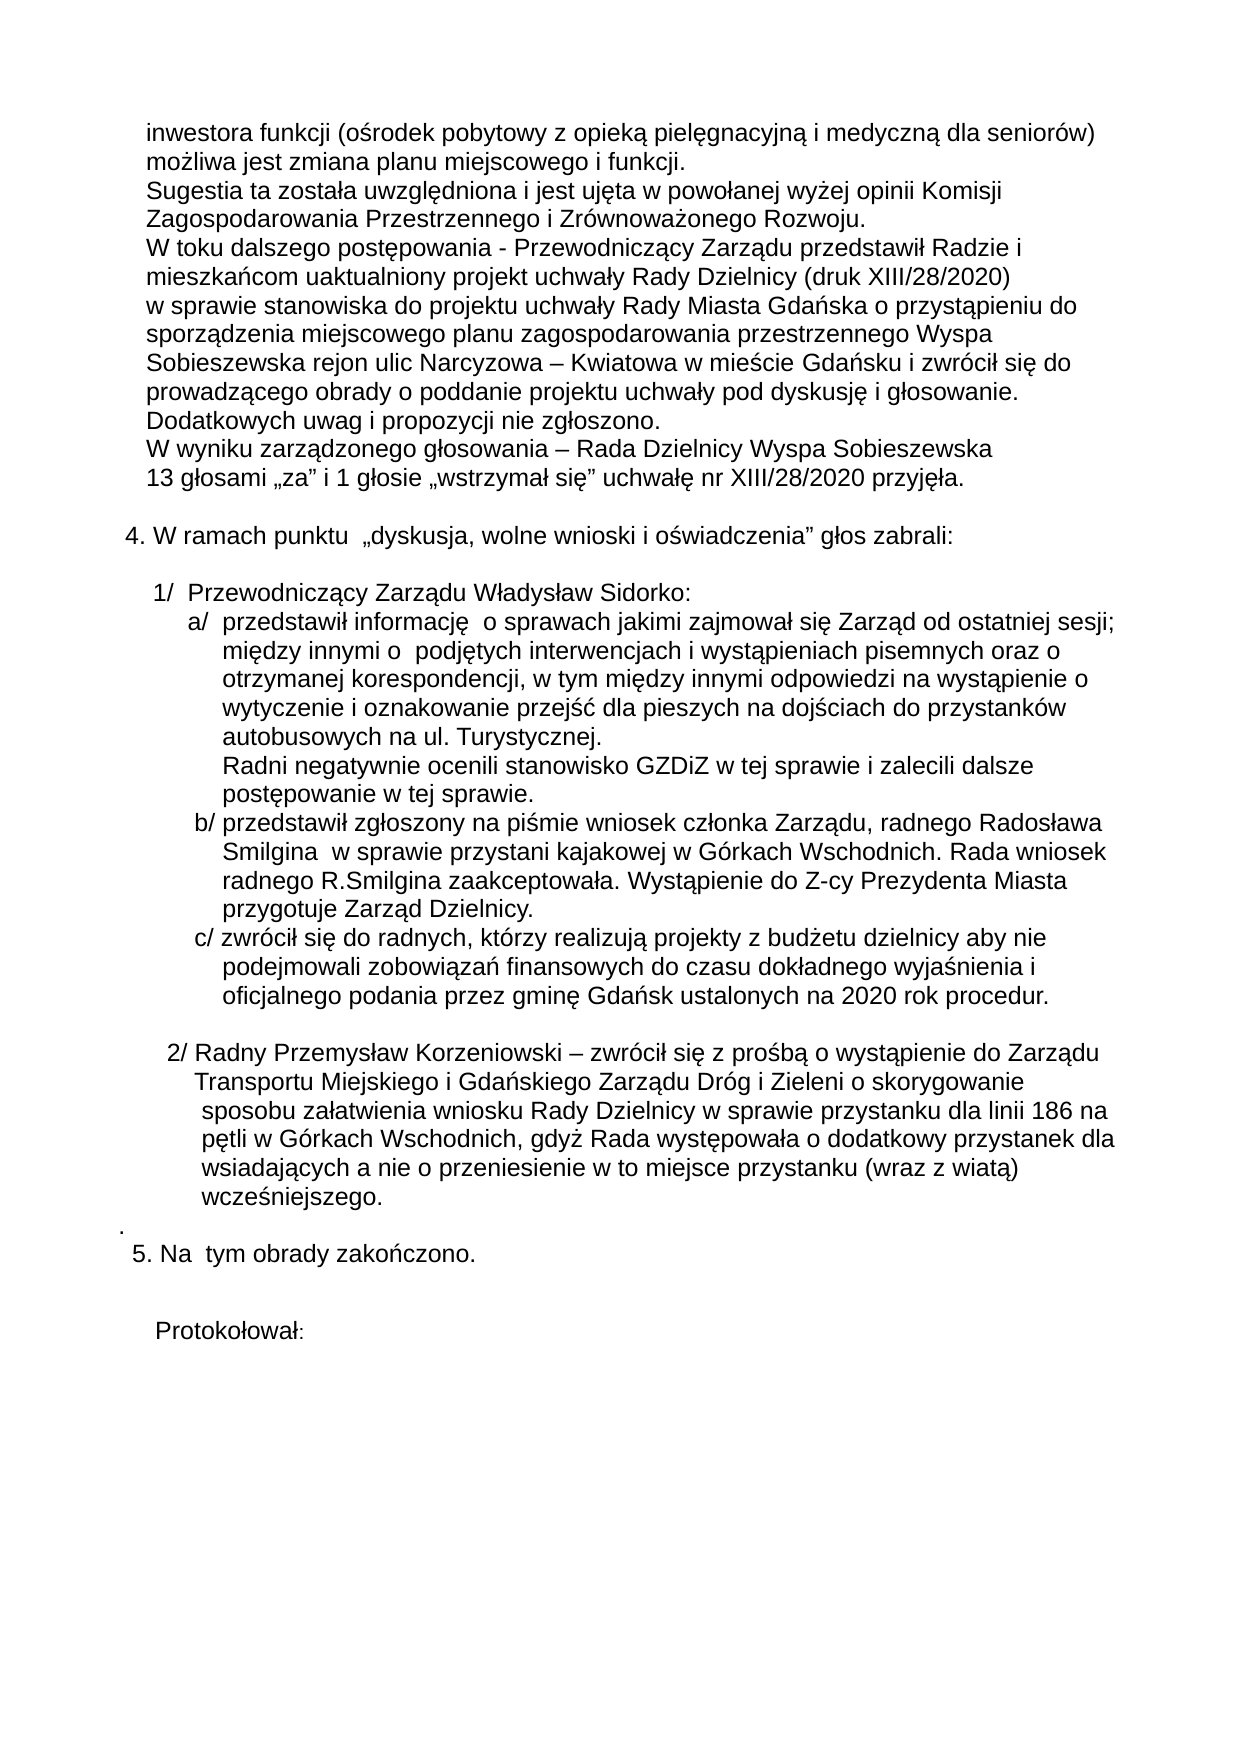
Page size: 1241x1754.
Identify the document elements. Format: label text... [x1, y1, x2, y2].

text wcześniejszego. [118, 1182, 1122, 1211]
text możliwa jest zmiana planu miejscowego i funkcji. [118, 147, 1122, 176]
text oficjalnego podania przez gminę Gdańsk ustalonych na 2020 rok procedur. [118, 981, 1122, 1009]
text 4. W ramach punktu „dyskusja, wolne wnioski i oświadczenia” głos zabrali: [118, 521, 1122, 549]
text 13 głosami „za” i 1 głosie „wstrzymał się” uchwałę nr XIII/28/2020 przyjęła. [118, 463, 1122, 492]
text Radni negatywnie ocenili stanowisko GZDiZ w tej sprawie i zalecili dalsze [118, 751, 1122, 779]
text mieszkańcom uaktualniony projekt uchwały Rady Dzielnicy (druk XIII/28/2020) [118, 262, 1122, 291]
text autobusowych na ul. Turystycznej. [118, 722, 1122, 751]
text Smilgina w sprawie przystani kajakowej w Górkach Wschodnich. Rada wniosek [118, 837, 1122, 866]
text sposobu załatwienia wniosku Rady Dzielnicy w sprawie przystanku dla linii 186 na [118, 1096, 1122, 1124]
text W wyniku zarządzonego głosowania – Rada Dzielnicy Wyspa Sobieszewska [118, 434, 1122, 463]
text c/ zwrócił się do radnych, którzy realizują projekty z budżetu dzielnicy aby nie [118, 923, 1122, 952]
text W toku dalszego postępowania - Przewodniczący Zarządu przedstawił Radzie i [118, 233, 1122, 262]
text podejmowali zobowiązań finansowych do czasu dokładnego wyjaśnienia i [118, 952, 1122, 981]
text między innymi o podjętych interwencjach i wystąpieniach pisemnych oraz o [118, 636, 1122, 664]
text 1/ Przewodniczący Zarządu Władysław Sidorko: [118, 578, 1122, 607]
text Dodatkowych uwag i propozycji nie zgłoszono. [118, 406, 1122, 434]
text Transportu Miejskiego i Gdańskiego Zarządu Dróg i Zieleni o skorygowanie [118, 1067, 1122, 1096]
text Protokołował: [118, 1316, 1122, 1345]
text a/ przedstawił informację o sprawach jakimi zajmował się Zarząd od ostatniej sesji; [118, 607, 1122, 636]
text prowadzącego obrady o poddanie projektu uchwały pod dyskusję i głosowanie. [118, 377, 1122, 406]
text inwestora funkcji (ośrodek pobytowy z opieką pielęgnacyjną i medyczną dla seniorów) [118, 118, 1122, 147]
text . [118, 1211, 1122, 1239]
text Zagospodarowania Przestrzennego i Zrównoważonego Rozwoju. [118, 204, 1122, 233]
text Sobieszewska rejon ulic Narcyzowa – Kwiatowa w mieście Gdańsku i zwrócił się do [118, 348, 1122, 377]
text postępowanie w tej sprawie. [118, 779, 1122, 808]
text sporządzenia miejscowego planu zagospodarowania przestrzennego Wyspa [118, 319, 1122, 348]
text b/ przedstawił zgłoszony na piśmie wniosek członka Zarządu, radnego Radosława [118, 808, 1122, 837]
text wytyczenie i oznakowanie przejść dla pieszych na dojściach do przystanków [118, 693, 1122, 722]
text Sugestia ta została uwzględniona i jest ujęta w powołanej wyżej opinii Komisji [118, 176, 1122, 204]
text 5. Na tym obrady zakończono. [118, 1239, 1122, 1268]
text przygotuje Zarząd Dzielnicy. [118, 894, 1122, 923]
text w sprawie stanowiska do projektu uchwały Rady Miasta Gdańska o przystąpieniu do [118, 291, 1122, 319]
text wsiadających a nie o przeniesienie w to miejsce przystanku (wraz z wiatą) [118, 1153, 1122, 1182]
text 2/ Radny Przemysław Korzeniowski – zwrócił się z prośbą o wystąpienie do Zarządu [118, 1038, 1122, 1067]
text pętli w Górkach Wschodnich, gdyż Rada występowała o dodatkowy przystanek dla [118, 1124, 1122, 1153]
text otrzymanej korespondencji, w tym między innymi odpowiedzi na wystąpienie o [118, 664, 1122, 693]
text radnego R.Smilgina zaakceptowała. Wystąpienie do Z-cy Prezydenta Miasta [118, 866, 1122, 894]
